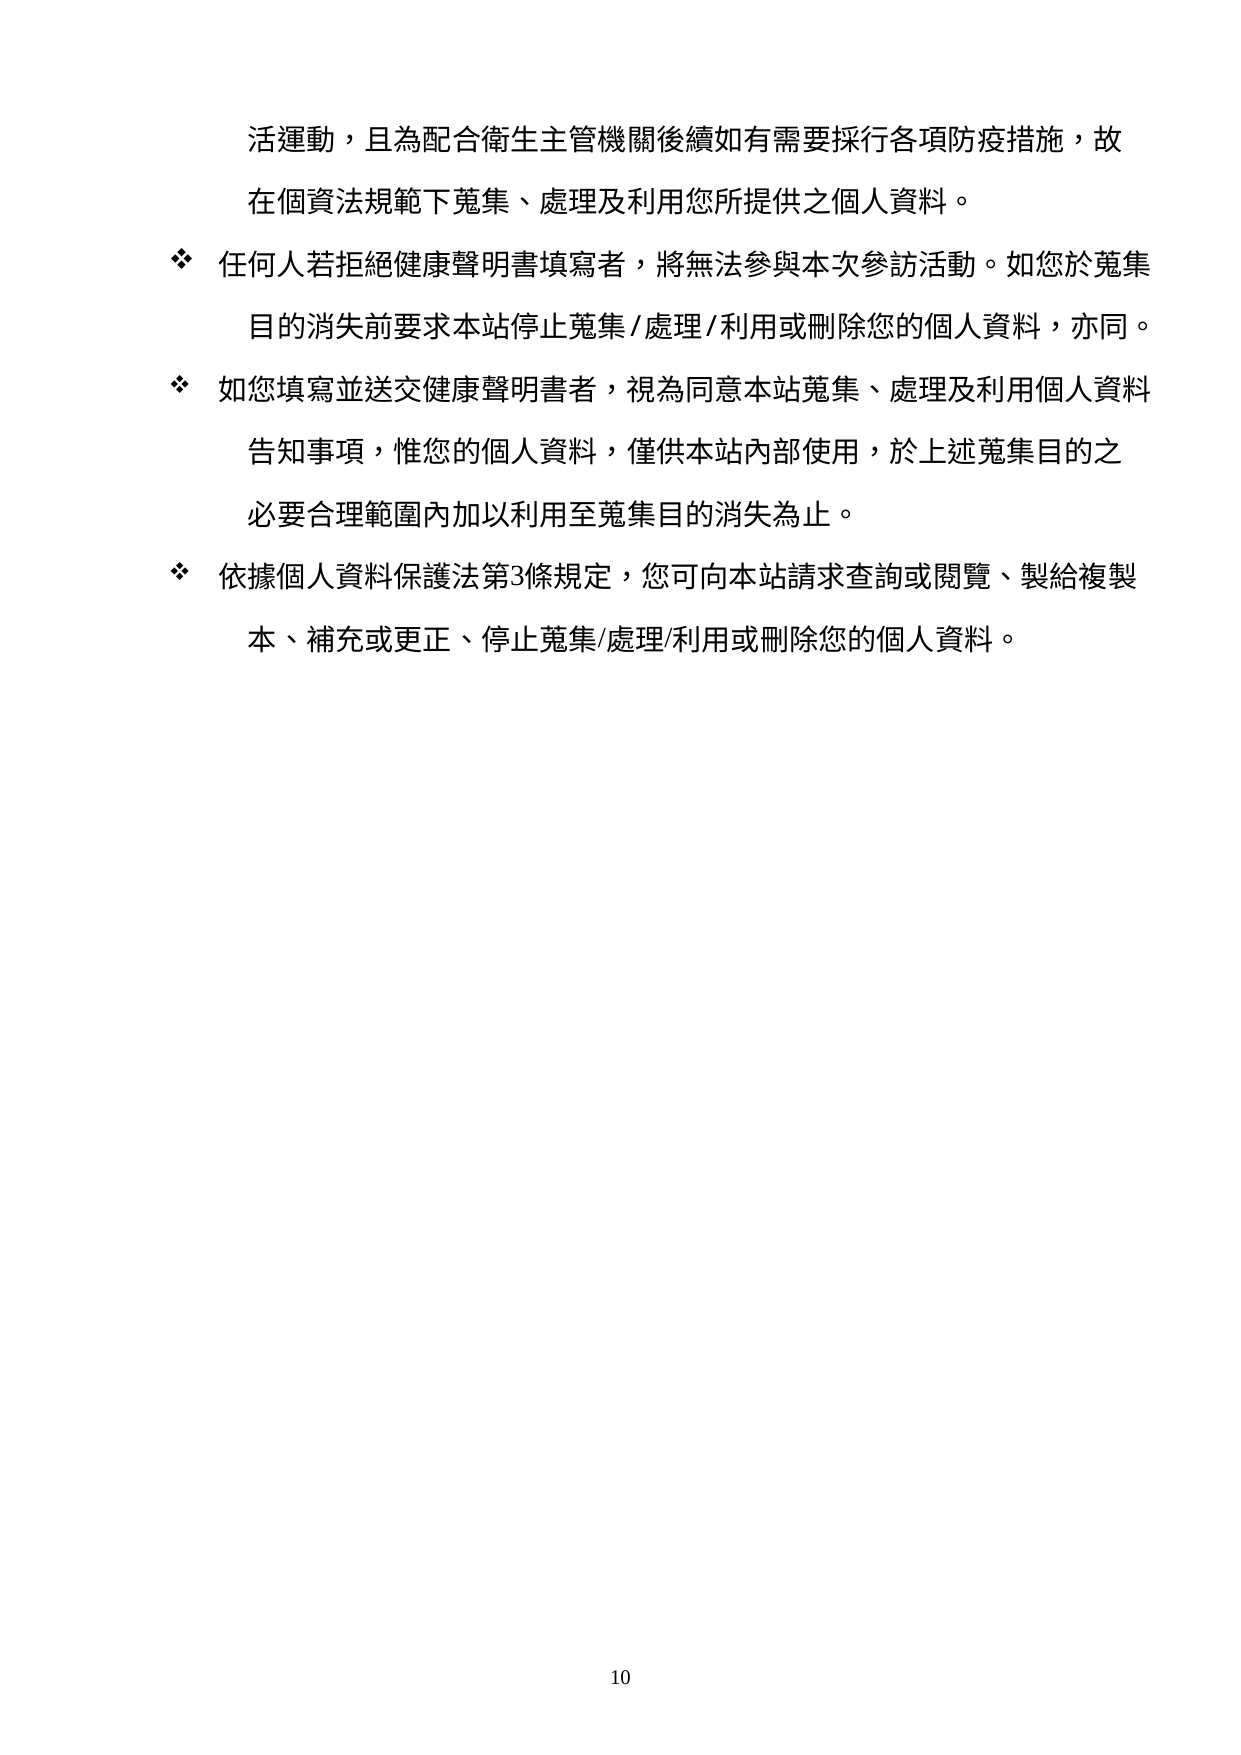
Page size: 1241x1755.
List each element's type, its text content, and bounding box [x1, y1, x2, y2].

list 任何人若拒絕健康聲明書填寫者，將無法參與本次參訪活動。如您於蒐集目的消失前要求本站停止蒐集/處理/利用或刪除您的個人資料，亦同。 [168, 221, 1152, 346]
list 如您填寫並送交健康聲明書者，視為同意本站蒐集、處理及利用個人資料告知事項，惟您的個人資料，僅供本站內部使用，於上述蒐集目的之必要合理範圍內加以利用至蒐集目的消失為止。 [168, 346, 1152, 533]
list 依據個人資料保護法第3條規定，您可向本站請求查詢或閱覽、製給複製本、補充或更正、停止蒐集/處理/利用或刪除您的個人資料。 [168, 533, 1152, 658]
list 活運動，且為配合衛生主管機關後續如有需要採行各項防疫措施，故在個資法規範下蒐集、處理及利用您所提供之個人資料。 [168, 96, 1152, 221]
